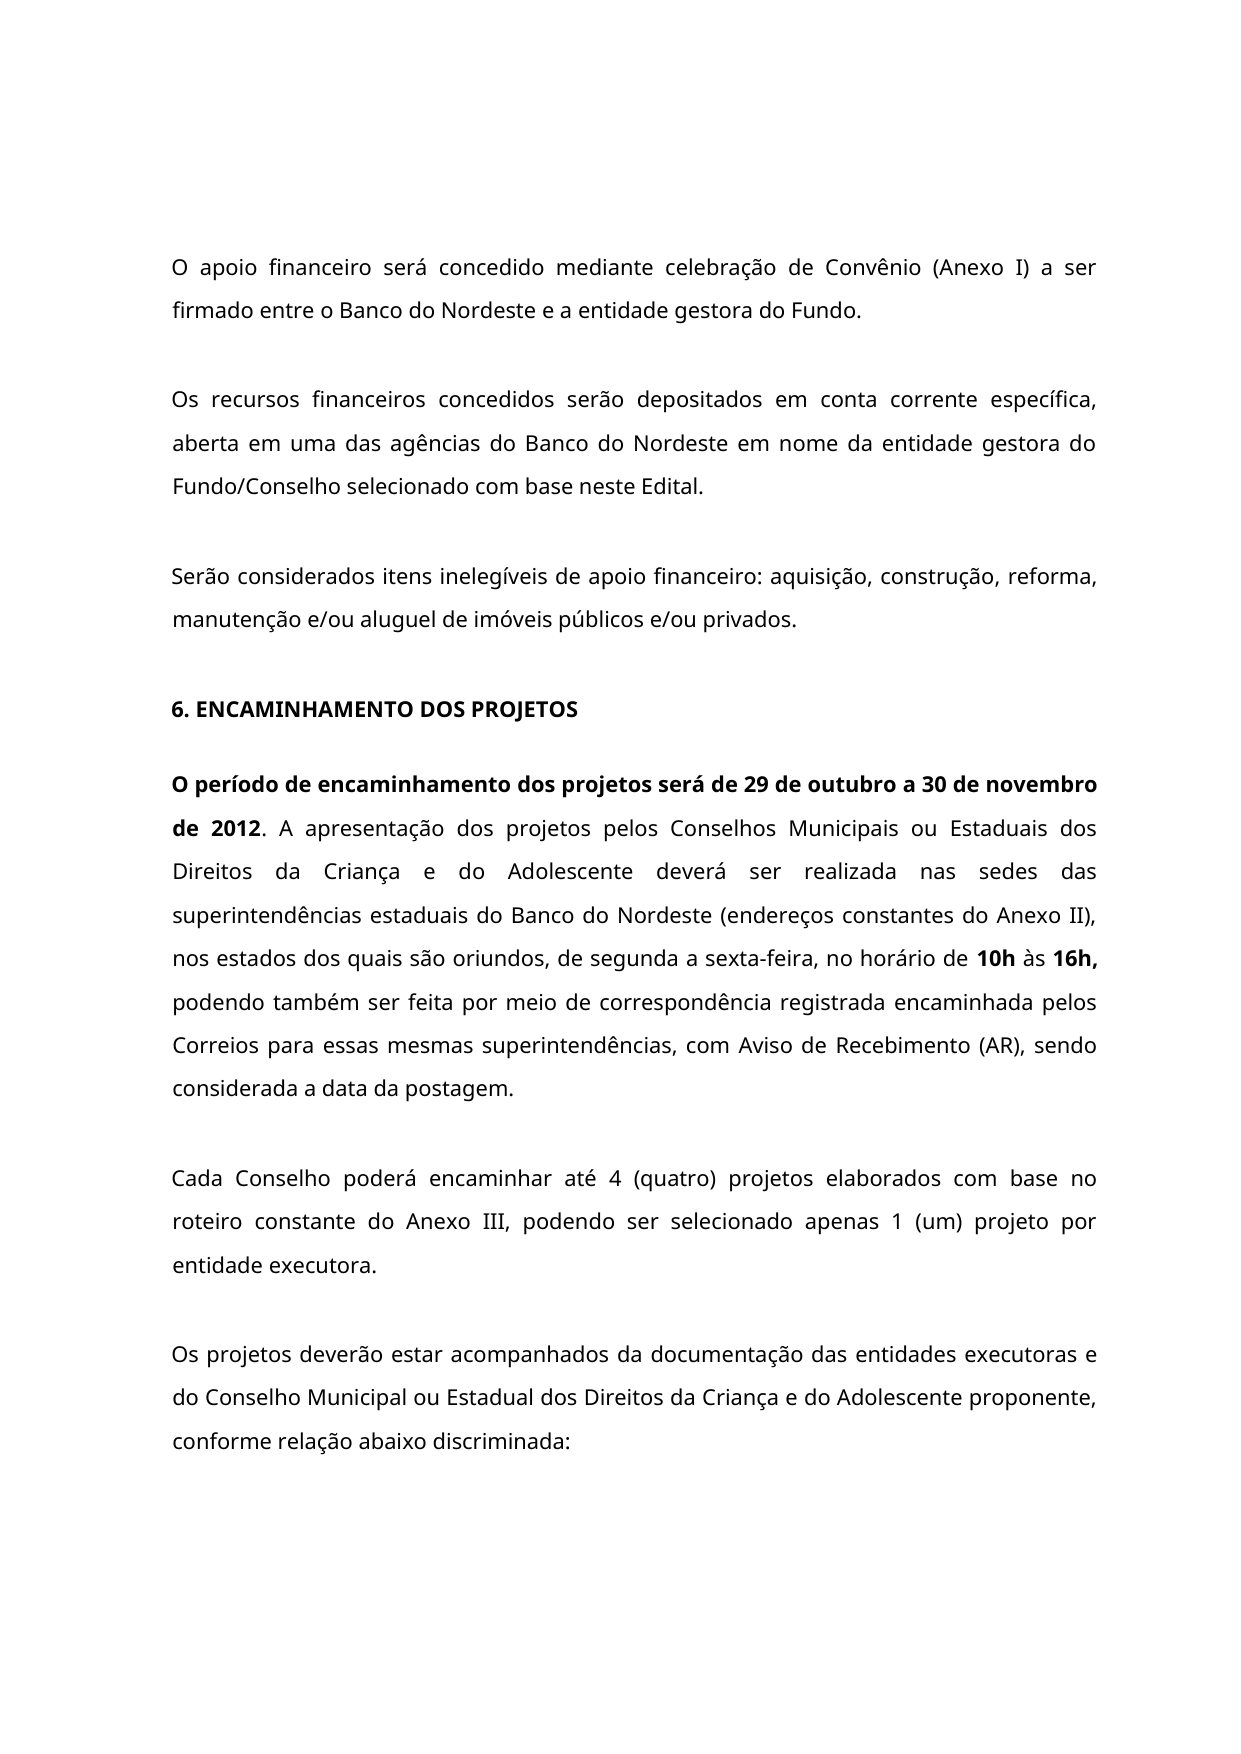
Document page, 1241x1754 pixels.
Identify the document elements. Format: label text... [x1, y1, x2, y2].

text O apoio financeiro será concedido mediante celebração de Convênio (Anexo I) a ser firmado entre o Banco do Nordeste e a entidade gestora do Fundo. [171, 252, 1098, 325]
text Os projetos deverão estar acompanhados da documentação das entidades executoras e do Conselho Municipal ou Estadual dos Direitos da Criança e do Adolescente proponente, conforme relação abaixo discriminada: [171, 1339, 1098, 1456]
text Cada Conselho poderá encaminhar até 4 (quatro) projetos elaborados com base no roteiro constante do Anexo III, podendo ser selecionado apenas 1 (um) projeto por entidade executora. [171, 1163, 1098, 1279]
subtitle 6. ENCAMINHAMENTO DOS PROJETOS [171, 693, 1098, 723]
text Os recursos financeiros concedidos serão depositados em conta corrente específica, aberta em uma das agências do Banco do Nordeste em nome da entidade gestora do Fundo/Conselho selecionado com base neste Edital. [171, 384, 1098, 501]
text O período de encaminhamento dos projetos será de 29 de outubro a 30 de novembro de 2012. A apresentação dos projetos pelos Conselhos Municipais ou Estaduais dos Direitos da Criança e do Adolescente deverá ser realizada nas sedes das superintendências estaduais do Banco do Nordeste (endereços constantes do Anexo II), nos estados dos quais são oriundos, de segunda a sexta-feira, no horário de 10h às 16h, podendo também ser feita por meio de correspondência registrada encaminhada pelos Correios para essas mesmas superintendências, com Aviso de Recebimento (AR), sendo considerada a data da postagem. [171, 769, 1098, 1103]
text Serão considerados itens inelegíveis de apoio financeiro: aquisição, construção, reforma, manutenção e/ou aluguel de imóveis públicos e/ou privados. [171, 561, 1098, 634]
